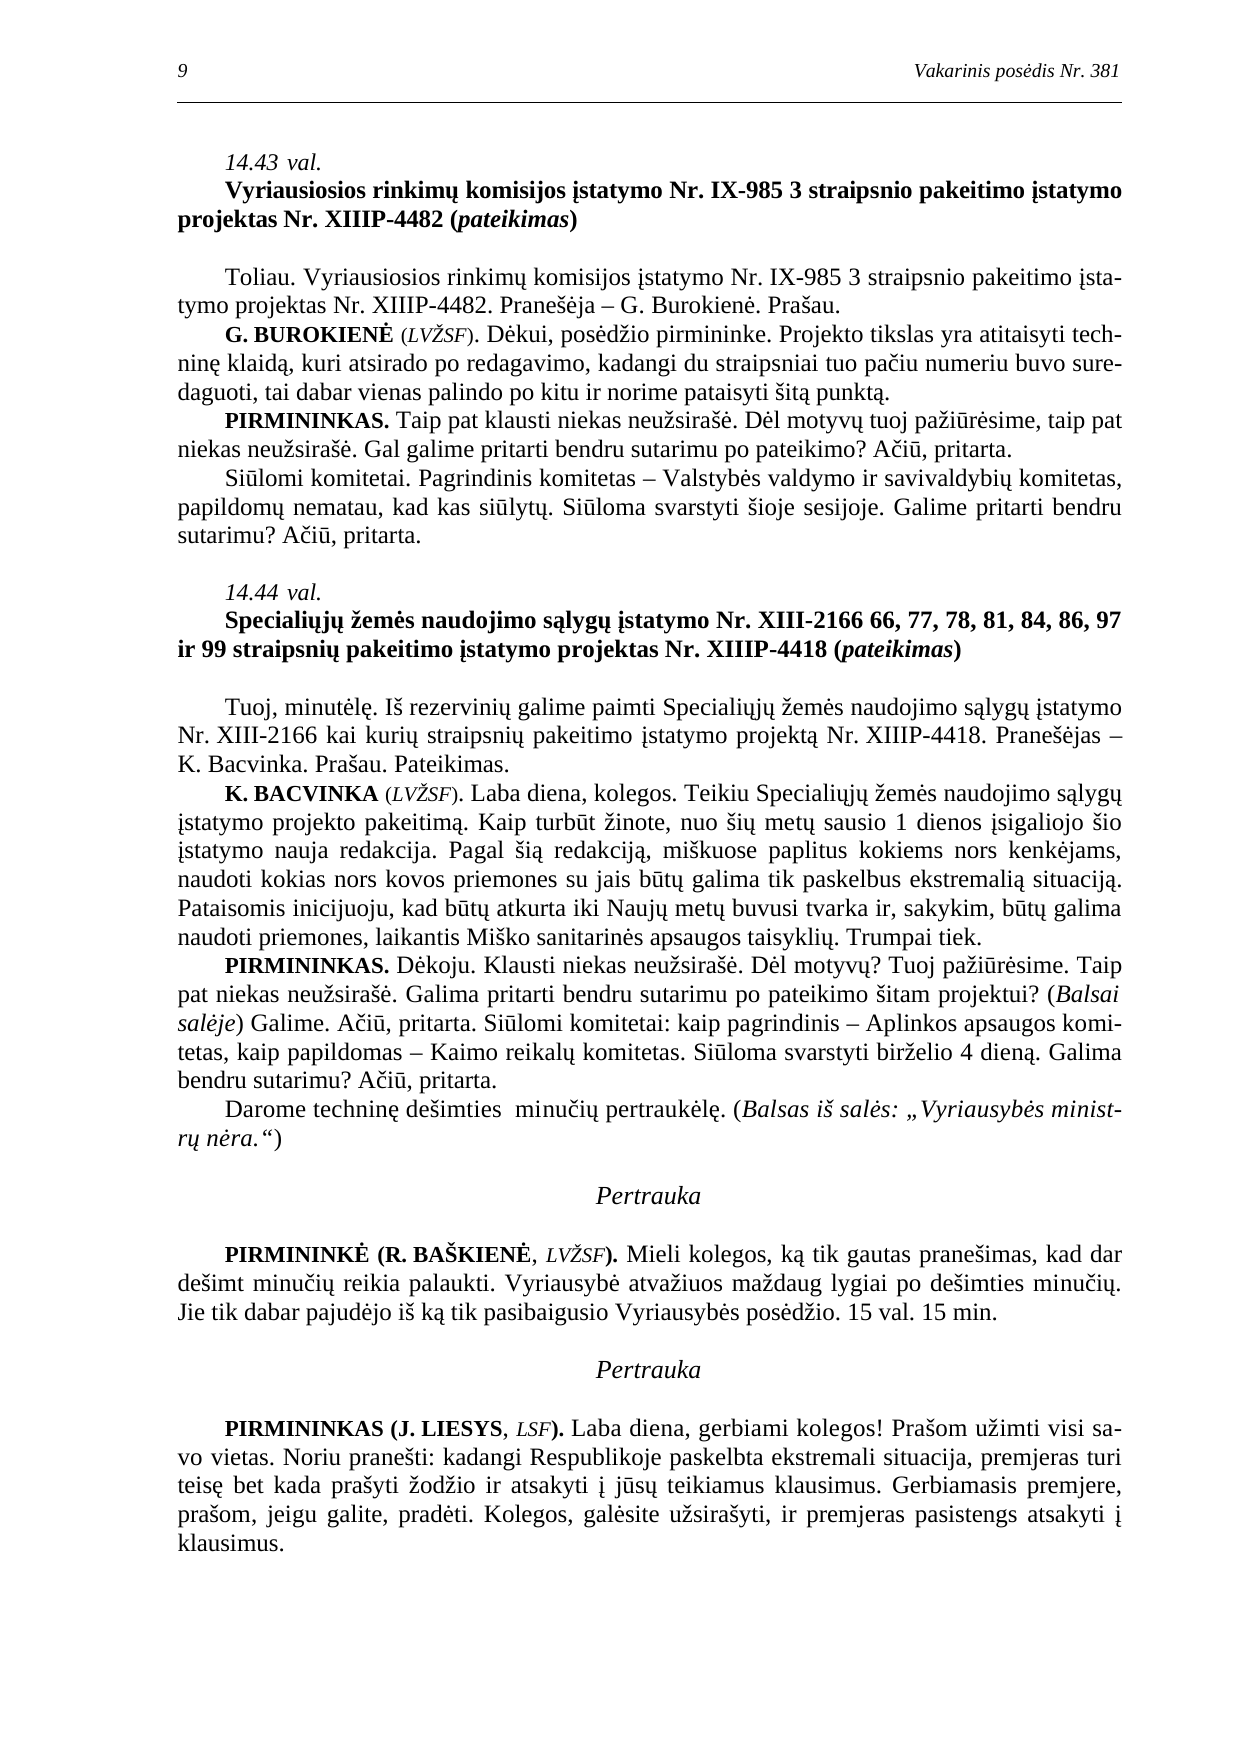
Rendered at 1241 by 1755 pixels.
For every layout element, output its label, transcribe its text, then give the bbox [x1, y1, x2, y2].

text PIRMININKAS. Taip pat klaus­ti nie­kas ne­už­si­ra­šė. Dėl mo­ty­vų tuoj pa­žiū­rė­si­me, taip pat nie­kas ne­už­si­ra­šė. Gal ga­li­me pri­tar­ti ben­dru su­ta­ri­mu po pa­tei­ki­mo? Ačiū, pri­tar­ta. [177, 405, 1122, 463]
text Siū­lo­mi ko­mi­te­tai. Pa­grin­di­nis ko­mi­te­tas – Vals­ty­bės val­dy­mo ir sa­vi­val­dy­bių ko­mi­te­tas, pa­pil­do­mų ne­ma­tau, kad kas siū­ly­tų. Siū­lo­ma svars­ty­ti šio­je se­si­jo­je. Ga­li­me pri­tar­ti ben­dru su­ta­ri­mu? Ačiū, pri­tar­ta. [177, 463, 1122, 549]
text 14.44 val. [224, 578, 1122, 605]
text Da­ro­me tech­ni­nę dešimties mi­nu­čių per­trau­kė­lę. (Bal­sas iš sa­lės: „Vy­riau­sy­bės mi­nist­rų nė­ra.“) [177, 1094, 1122, 1152]
text Per­trau­ka [177, 1354, 1122, 1384]
text Tuoj, mi­nu­tė­lę. Iš re­zer­vi­nių ga­li­me pa­im­ti Spe­cia­lių­jų že­mės nau­do­ji­mo są­ly­gų įsta­ty­mo Nr. XIII-2166 kai ku­rių straips­nių pa­kei­ti­mo įsta­ty­mo pro­jek­tą Nr. XIIIP-4418. Pra­ne­šė­jas – K. Bac­vin­ka. Pra­šau. Pa­tei­ki­mas. [177, 692, 1122, 778]
text Spe­cia­lių­jų že­mės nau­do­ji­mo są­ly­gų įsta­ty­mo Nr. XIII-2166 66, 77, 78, 81, 84, 86, 97 ir 99 straips­nių pa­kei­ti­mo įsta­ty­mo pro­jek­tas Nr. XIIIP-4418 (pa­tei­ki­mas) [177, 605, 1122, 663]
text PIRMININKAS. Dė­ko­ju. Klaus­ti nie­kas ne­už­si­ra­šė. Dėl mo­ty­vų? Tuoj pa­žiū­rė­si­me. Taip pat nie­kas ne­už­si­ra­šė. Ga­li­ma pri­tar­ti ben­dru su­ta­ri­mu po pa­tei­ki­mo ši­tam pro­jek­tui? (Bal­sai sa­lė­je) Ga­li­me. Ačiū, pri­tar­ta. Siū­lo­mi ko­mi­te­tai: kaip pa­grin­di­nis – Ap­lin­kos ap­sau­gos ko­mi­te­tas, kaip pa­pil­do­mas – Kai­mo rei­ka­lų ko­mi­te­tas. Siū­lo­ma svars­ty­ti bir­že­lio 4 die­ną. Ga­li­ma ben­dru su­ta­ri­mu? Ačiū, pri­tar­ta. [177, 950, 1122, 1094]
text To­liau. Vy­riau­sio­sios rin­ki­mų ko­mi­si­jos įsta­ty­mo Nr. IX-985 3 straips­nio pa­kei­ti­mo įsta­ty­mo pro­jek­tas Nr. XIIIP-4482. Pra­ne­šė­ja – G. Bu­ro­kie­nė. Pra­šau. [177, 262, 1122, 319]
text K. BACVINKA (LVŽSF). La­ba die­na, ko­le­gos. Tei­kiu Spe­cia­lių­jų že­mės nau­do­ji­mo są­ly­gų įsta­ty­mo pro­jek­to pa­kei­ti­mą. Kaip tur­būt ži­no­te, nuo šių me­tų sau­sio 1 die­nos įsi­ga­lio­jo šio įsta­ty­mo nau­ja re­dak­ci­ja. Pa­gal šią re­dak­ci­ją, miš­kuo­se pa­pli­tus ­ko­kiems nors ken­kė­jams, nau­do­ti ko­kias nors ko­vos prie­mo­nes su jais bū­tų ga­li­ma tik pa­skel­bus eks­tre­ma­lią si­tu­a­ci­ją. Pa­tai­so­mis ini­ci­juo­ju, kad bū­tų at­kur­ta iki Nau­jų me­tų bu­vu­si tvar­ka ir, sa­ky­kim, bū­tų ga­li­ma nau­do­ti prie­mo­nes, lai­kan­tis Miš­ko sa­ni­ta­ri­nės ap­sau­gos tai­syk­lių. Trum­pai tiek. [177, 778, 1122, 950]
text Per­trau­ka [177, 1180, 1122, 1210]
text Vy­riau­sio­sios rin­ki­mų ko­mi­si­jos įsta­ty­mo Nr. IX-985 3 straips­nio pa­kei­ti­mo įsta­ty­mo pro­jek­tas Nr. XIIIP-4482 (pa­tei­ki­mas) [177, 175, 1122, 233]
text PIRMININKĖ (R. BAŠKIENĖ, LVŽSF). Mie­li ko­le­gos, ką tik gau­tas pra­ne­ši­mas, kad dar dešimt mi­nu­čių rei­kia pa­lauk­ti. Vy­riau­sy­bė at­va­žiuos maž­daug ly­giai po dešimties mi­nu­čių. Jie tik da­bar pa­ju­dė­jo iš ką tik pa­si­bai­gu­sio Vy­riau­sy­bės po­sė­džio. 15 val. 15 min. [177, 1239, 1122, 1325]
text 14.43 val. [224, 148, 1122, 175]
text G. BUROKIENĖ (LVŽSF). Dė­kui, po­sė­džio pir­mi­nin­ke. Pro­jek­to tiks­las yra ati­tai­sy­ti tech­ni­nę klai­dą, ku­ri at­si­ra­do po re­da­ga­vi­mo, ka­dan­gi du straips­niai tuo pa­čiu nu­me­riu bu­vo su­re­da­guo­ti, tai da­bar vie­nas pa­lin­do po ki­tu ir no­ri­me pa­tai­sy­ti ši­tą punk­tą. [177, 319, 1122, 405]
text PIRMININKAS (J. LIESYS, LSF). La­ba die­na, ger­bia­mi ko­le­gos! Pra­šom už­im­ti vi­si sa­vo vie­tas. No­riu pra­neš­ti: ka­dan­gi Res­pub­li­ko­je pa­skelb­ta eks­tre­ma­li si­tu­a­ci­ja, prem­je­ras tu­ri tei­sę bet ka­da pra­šy­ti žo­džio ir at­sa­ky­ti į jū­sų tei­kia­mus klau­si­mus. Ger­bia­ma­sis prem­je­re, pra­šom, jei­gu ga­li­te, pra­dė­ti. Ko­le­gos, ga­lė­si­te už­si­ra­šy­ti, ir prem­je­ras pa­si­stengs at­sa­ky­ti į klau­si­mus. [177, 1413, 1122, 1557]
